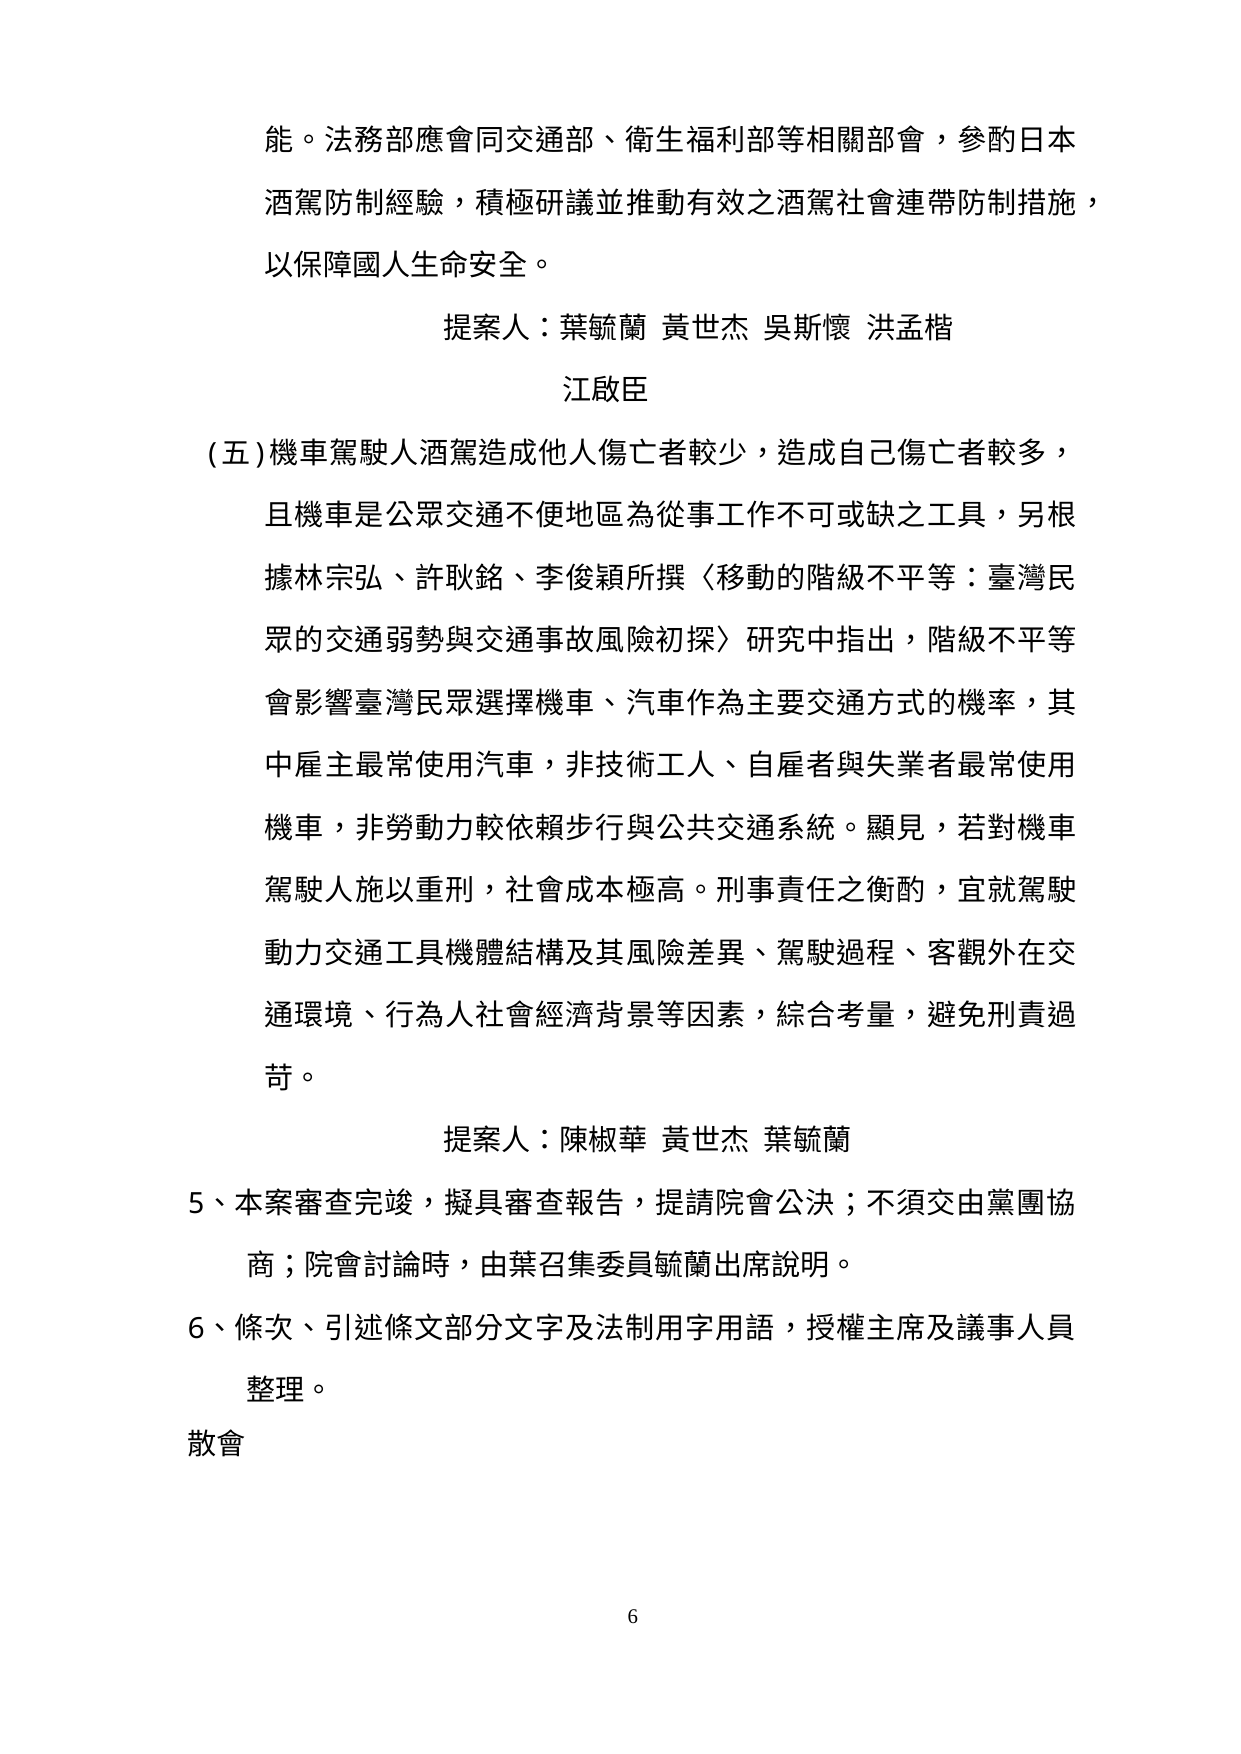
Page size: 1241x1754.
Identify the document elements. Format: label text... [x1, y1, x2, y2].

text 散會 [187, 1427, 1078, 1461]
text 提案人：葉毓蘭 黃世杰 吳斯懷 洪孟楷 [443, 284, 1078, 346]
list 本案審查完竣，擬具審查報告，提請院會公決；不須交由黨團協商；院會討論時，由葉召集委員毓蘭出席說明。 [187, 1159, 1078, 1284]
text 是故法務部應加強社會連帶之防制手段，包括偵查過程中加強對於酒駕之教唆、幫助犯等之調查，對於酒駕事件之正犯或構成教唆、幫助者，均應依法嚴辦，並依法加強聲請法院宣告沒收，以杜絕任何僥倖，並應讓國人知曉此類行為之違法可能。法務部應會同交通部、衛生福利部等相關部會，參酌日本酒駕防制經驗，積極研議並推動有效之酒駕社會連帶防制措施，以保障國人生命安全。 [264, 96, 1078, 284]
text 提案人：陳椒華 黃世杰 葉毓蘭 [443, 1096, 1078, 1159]
text (五)機車駕駛人酒駕造成他人傷亡者較少，造成自己傷亡者較多，且機車是公眾交通不便地區為從事工作不可或缺之工具，另根據林宗弘、許耿銘、李俊穎所撰〈移動的階級不平等：臺灣民眾的交通弱勢與交通事故風險初探〉研究中指出，階級不平等會影響臺灣民眾選擇機車、汽車作為主要交通方式的機率，其中雇主最常使用汽車，非技術工人、自雇者與失業者最常使用機車，非勞動力較依賴步行與公共交通系統。顯見，若對機車駕駛人施以重刑，社會成本極高。刑事責任之衡酌，宜就駕駛動力交通工具機體結構及其風險差異、駕駛過程、客觀外在交通環境、行為人社會經濟背景等因素，綜合考量，避免刑責過苛。 [203, 409, 1078, 1096]
text 江啟臣 [541, 346, 1078, 409]
list 條次、引述條文部分文字及法制用字用語，授權主席及議事人員整理。 [187, 1284, 1078, 1409]
